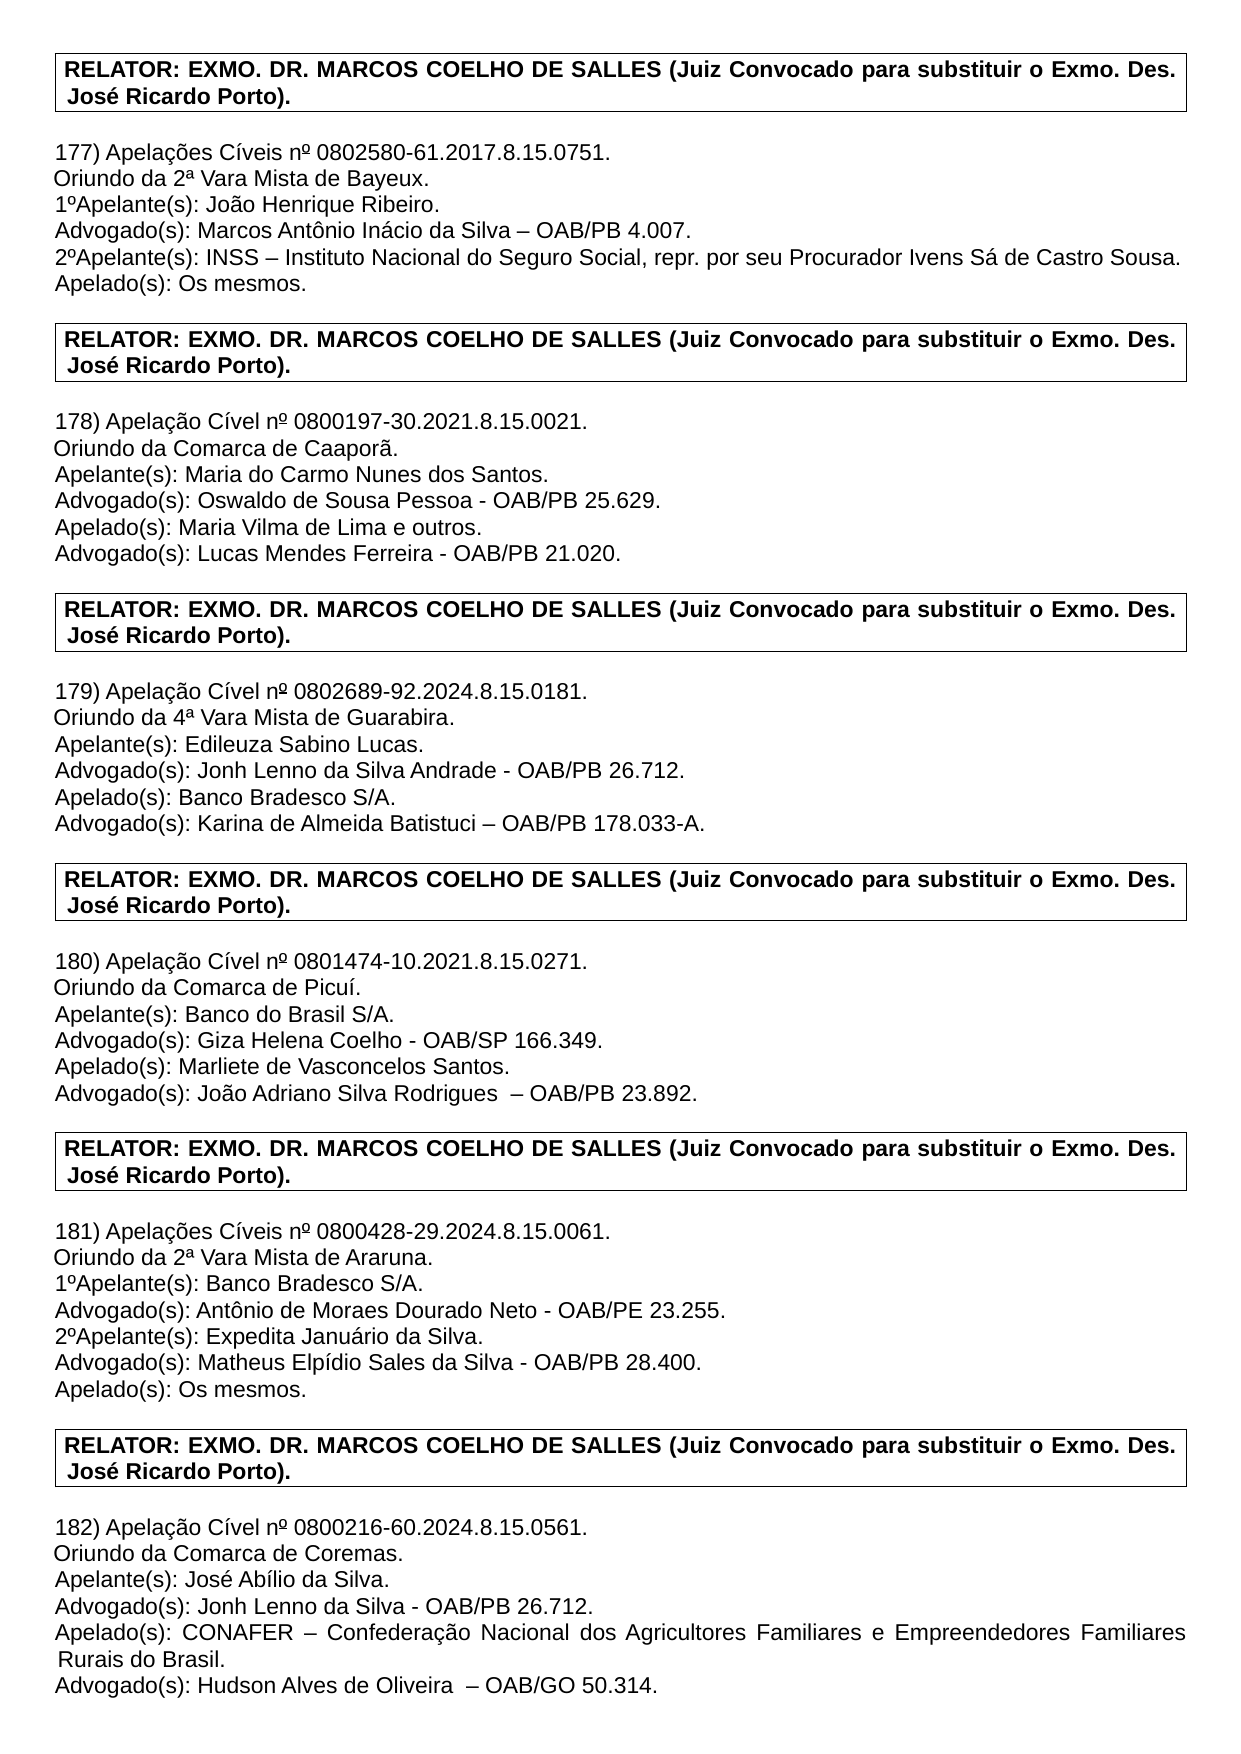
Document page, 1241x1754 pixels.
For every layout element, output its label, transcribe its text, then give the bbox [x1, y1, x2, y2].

text Oriundo da 4ª Vara Mista de Guarabira. [53, 704, 1187, 731]
text Apelante(s): Banco do Brasil S/A. [54, 1001, 1187, 1027]
text Advogado(s): Matheus Elpídio Sales da Silva - OAB/PB 28.400. [54, 1349, 1187, 1376]
text 178) Apelação Cível nº 0800197-30.2021.8.15.0021. [54, 408, 1187, 434]
text Apelado(s): CONAFER – Confederação Nacional dos Agricultores Familiares e Empreendedores Familiares Rurais do Brasil. [54, 1619, 1187, 1672]
text Advogado(s): Karina de Almeida Batistuci – OAB/PB 178.033-A. [54, 810, 1187, 836]
text RELATOR: EXMO. DR. MARCOS COELHO DE SALLES (Juiz Convocado para substituir o Exmo. Des. José Ricardo Porto). [56, 594, 1186, 651]
text Apelante(s): Edileuza Sabino Lucas. [54, 731, 1187, 757]
text 1ºApelante(s): João Henrique Ribeiro. [54, 191, 1187, 217]
text Oriundo da Comarca de Caaporã. [53, 434, 1187, 461]
text 2ºApelante(s): INSS – Instituto Nacional do Seguro Social, repr. por seu Procurador Ivens Sá de Castro Sousa. [54, 244, 1187, 270]
text Advogado(s): Antônio de Moraes Dourado Neto - OAB/PE 23.255. [54, 1297, 1187, 1323]
text Advogado(s): Lucas Mendes Ferreira - OAB/PB 21.020. [54, 540, 1187, 566]
text Apelante(s): Maria do Carmo Nunes dos Santos. [54, 461, 1187, 487]
text Apelado(s): Maria Vilma de Lima e outros. [54, 514, 1187, 540]
text Advogado(s): Hudson Alves de Oliveira – OAB/GO 50.314. [54, 1672, 1187, 1698]
text Advogado(s): Giza Helena Coelho - OAB/SP 166.349. [54, 1027, 1187, 1053]
text Advogado(s): Marcos Antônio Inácio da Silva – OAB/PB 4.007. [54, 217, 1187, 244]
text 180) Apelação Cível nº 0801474-10.2021.8.15.0271. [54, 948, 1187, 974]
text Oriundo da Comarca de Picuí. [53, 974, 1187, 1001]
text 177) Apelações Cíveis nº 0802580-61.2017.8.15.0751. [54, 138, 1187, 165]
text Apelado(s): Banco Bradesco S/A. [54, 783, 1187, 810]
text Advogado(s): Jonh Lenno da Silva - OAB/PB 26.712. [54, 1593, 1187, 1619]
text RELATOR: EXMO. DR. MARCOS COELHO DE SALLES (Juiz Convocado para substituir o Exmo. Des. José Ricardo Porto). [56, 324, 1186, 381]
text 2ºApelante(s): Expedita Januário da Silva. [54, 1323, 1187, 1349]
text 182) Apelação Cível nº 0800216-60.2024.8.15.0561. [54, 1514, 1187, 1540]
text Apelado(s): Marliete de Vasconcelos Santos. [54, 1053, 1187, 1079]
text 179) Apelação Cível nº 0802689-92.2024.8.15.0181. [54, 678, 1187, 704]
text Oriundo da Comarca de Coremas. [53, 1540, 1187, 1566]
text Advogado(s): Jonh Lenno da Silva Andrade - OAB/PB 26.712. [54, 757, 1187, 783]
text Advogado(s): Oswaldo de Sousa Pessoa - OAB/PB 25.629. [54, 487, 1187, 514]
text RELATOR: EXMO. DR. MARCOS COELHO DE SALLES (Juiz Convocado para substituir o Exmo. Des. José Ricardo Porto). [56, 864, 1186, 920]
text 181) Apelações Cíveis nº 0800428-29.2024.8.15.0061. [54, 1218, 1187, 1244]
text 1ºApelante(s): Banco Bradesco S/A. [54, 1270, 1187, 1297]
text Apelado(s): Os mesmos. [54, 270, 1187, 297]
text Oriundo da 2ª Vara Mista de Araruna. [53, 1244, 1187, 1270]
text Apelante(s): José Abílio da Silva. [54, 1566, 1187, 1593]
text RELATOR: EXMO. DR. MARCOS COELHO DE SALLES (Juiz Convocado para substituir o Exmo. Des. José Ricardo Porto). [56, 54, 1186, 111]
text Oriundo da 2ª Vara Mista de Bayeux. [53, 165, 1187, 191]
text RELATOR: EXMO. DR. MARCOS COELHO DE SALLES (Juiz Convocado para substituir o Exmo. Des. José Ricardo Porto). [56, 1133, 1186, 1190]
text RELATOR: EXMO. DR. MARCOS COELHO DE SALLES (Juiz Convocado para substituir o Exmo. Des. José Ricardo Porto). [56, 1430, 1186, 1486]
text Advogado(s): João Adriano Silva Rodrigues – OAB/PB 23.892. [54, 1079, 1187, 1106]
text Apelado(s): Os mesmos. [54, 1376, 1187, 1402]
